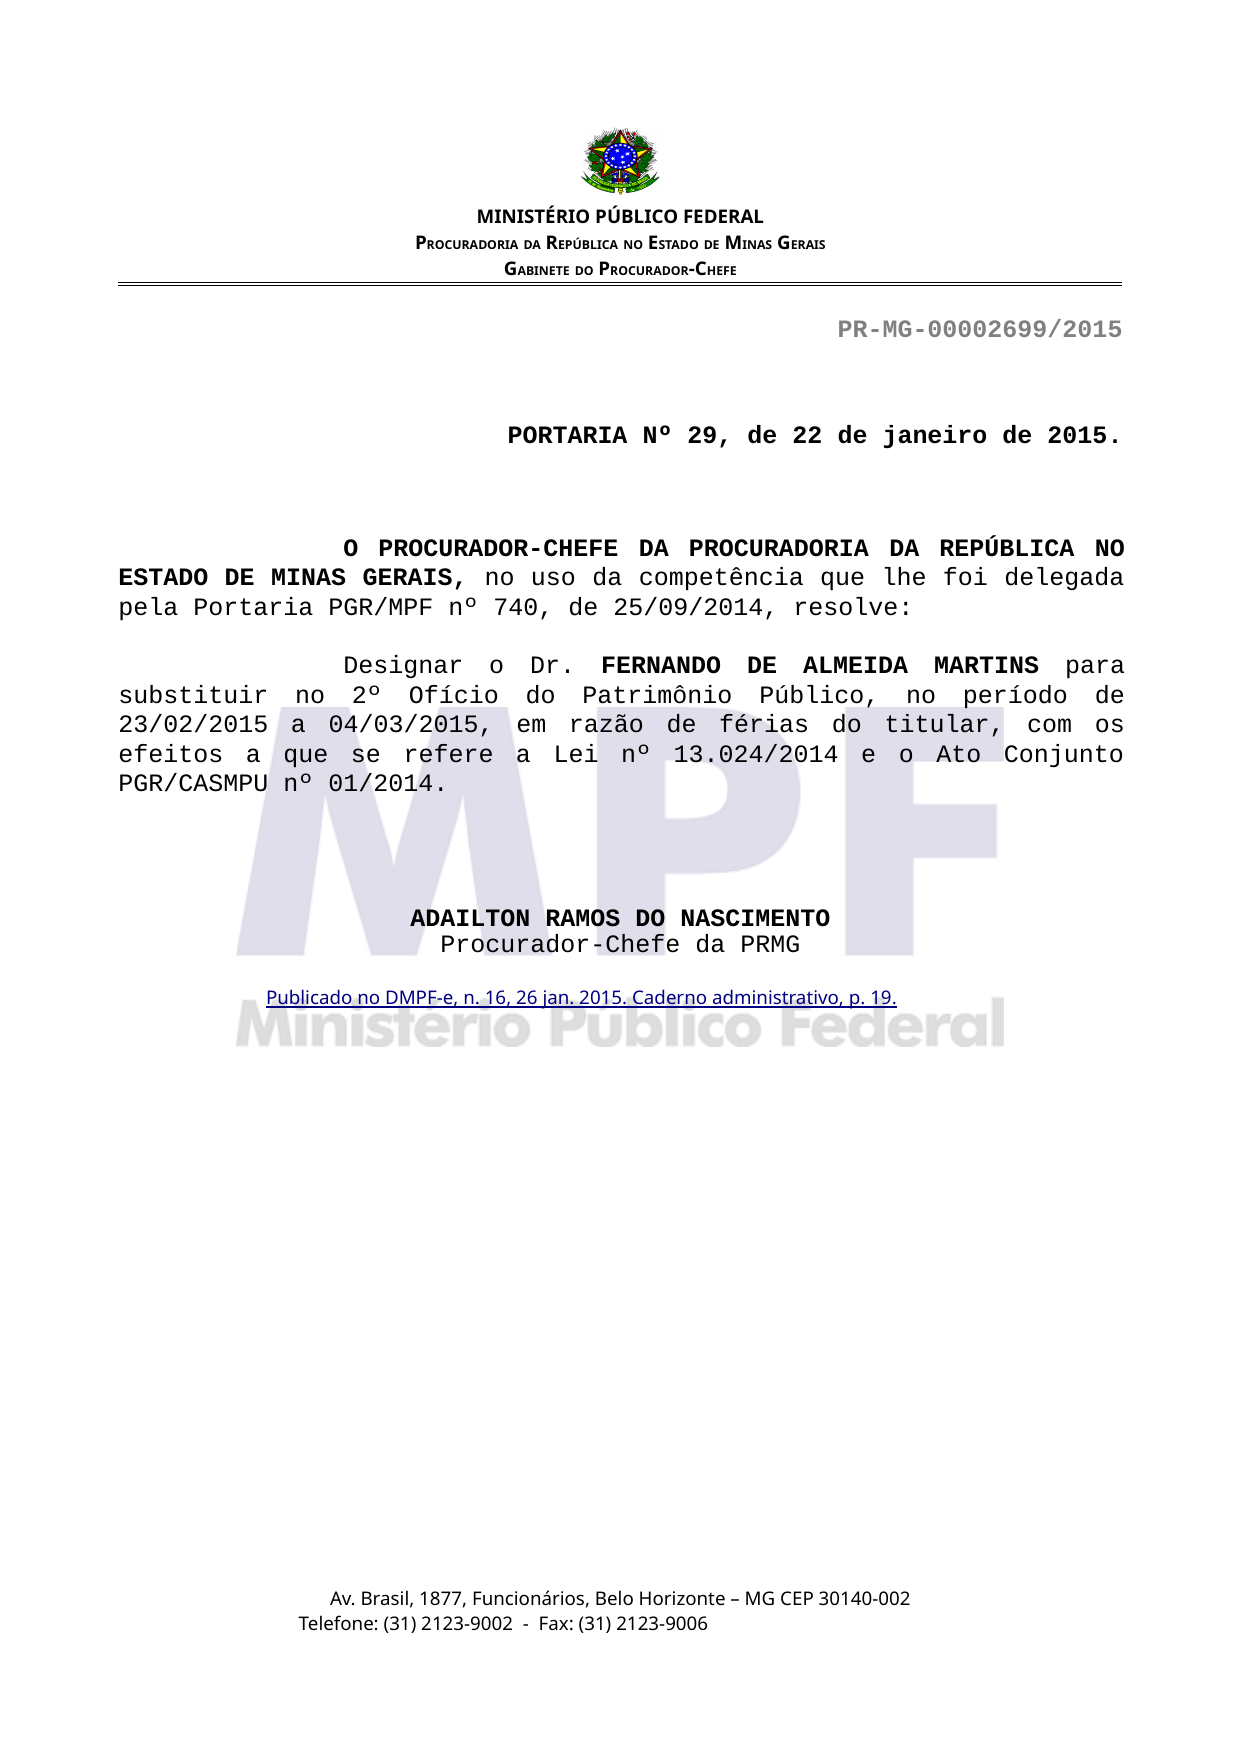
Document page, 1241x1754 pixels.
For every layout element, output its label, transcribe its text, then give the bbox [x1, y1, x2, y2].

picture [236, 1012, 1004, 1047]
picture [236, 960, 1004, 984]
text Designar o Dr. FERNANDO DE ALMEIDA MARTINS para substituir no 2º Ofício do Patrimônio Público, no período de 23/02/2015 a 04/03/2015, em razão de férias do titular, com os efeitos a que se refere a Lei nº 13.024/2014 e o Ato Conjunto PGR/CASMPU nº 01/2014. [118, 650, 1125, 798]
text PORTARIA Nº 29, de 22 de janeiro de 2015. [118, 423, 1122, 448]
picture [581, 127, 660, 195]
picture [236, 798, 1004, 907]
text Publicado no DMPF-e, n. 16, 26 jan. 2015. Caderno administrativo, p. 19. [118, 984, 1122, 1012]
subtitle ADAILTON RAMOS DO NASCIMENTO [118, 907, 1122, 932]
text O PROCURADOR-CHEFE DA PROCURADORIA DA REPÚBLICA NO ESTADO DE MINAS GERAIS, no uso da competência que lhe foi delegada pela Portaria PGR/MPF nº 740, de 25/09/2014, resolve: [118, 532, 1125, 621]
text PR-MG-00002699/2015 [118, 314, 1122, 345]
text Procurador-Chefe da PRMG [118, 932, 1122, 960]
